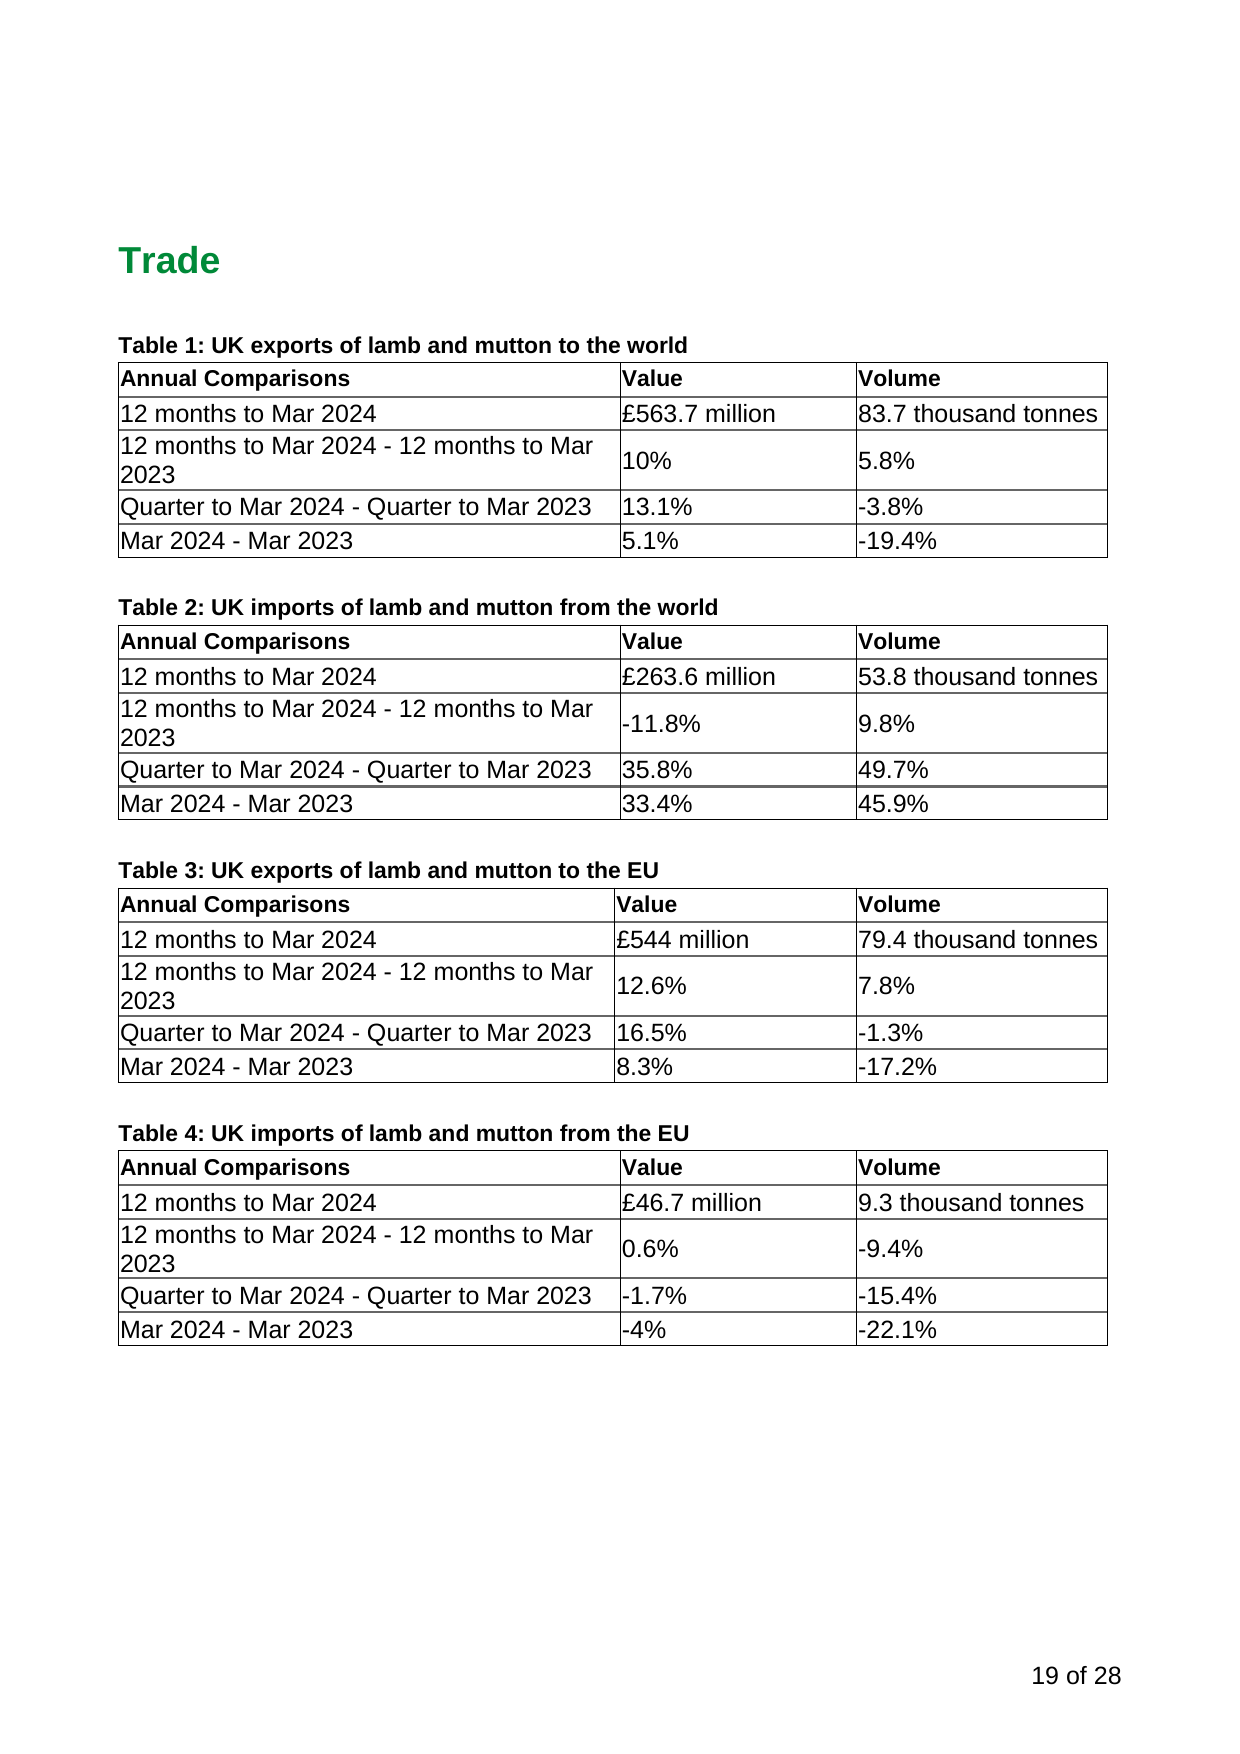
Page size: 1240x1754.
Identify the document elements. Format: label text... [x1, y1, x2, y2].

table_cell 12 months to Mar 2024 - 12 months to Mar 2023 [119, 1220, 620, 1277]
table_cell -9.4% [857, 1220, 1107, 1277]
table_cell 12 months to Mar 2024 - 12 months to Mar 2023 [119, 694, 620, 752]
table_cell Mar 2024 - Mar 2023 [119, 788, 620, 819]
table_cell 10% [621, 431, 856, 489]
table_cell 5.1% [621, 525, 856, 556]
table_cell 12.6% [615, 957, 856, 1014]
text Table 4: UK imports of lamb and mutton from the EU​ [118, 1120, 1121, 1146]
table_cell Mar 2024 - Mar 2023 [119, 1313, 620, 1345]
table_cell 12 months to Mar 2024 [119, 1186, 620, 1218]
table_cell 45.9% [857, 788, 1107, 819]
table_cell 9.3 thousand tonnes [857, 1186, 1107, 1218]
table_cell -22.1% [857, 1313, 1107, 1345]
table_header Annual Comparisons​ [119, 363, 620, 396]
table_cell Quarter to Mar 2024 - Quarter to Mar 2023 [119, 754, 620, 785]
table_cell -17.2% [857, 1050, 1107, 1082]
table_cell 12 months to Mar 2024 [119, 398, 620, 429]
table_cell Mar 2024 - Mar 2023 [119, 525, 620, 556]
table_cell 12 months to Mar 2024 [119, 660, 620, 692]
table_cell £563.7 million [621, 398, 856, 429]
text Table 1: UK exports of lamb and mutton to the world​ [118, 332, 1121, 358]
text Table 3: UK exports of lamb and mutton to the EU​ [118, 857, 1121, 883]
table_cell 9.8% [857, 694, 1107, 752]
table_cell 8.3% [615, 1050, 856, 1082]
table_cell -15.4% [857, 1279, 1107, 1311]
table_header Value​ [615, 889, 856, 921]
table_header Value​ [621, 626, 856, 658]
table_header Annual Comparisons​ [119, 889, 614, 921]
table_header Annual Comparisons​ [119, 626, 620, 658]
table_cell 53.8 thousand tonnes [857, 660, 1107, 692]
table_cell -11.8% [621, 694, 856, 752]
table_cell 35.8% [621, 754, 856, 785]
table_cell -1.3% [857, 1017, 1107, 1048]
table_header Volume​ [857, 889, 1107, 921]
table_cell 83.7 thousand tonnes [857, 398, 1107, 429]
table_header Volume​ [857, 1151, 1107, 1184]
table_cell 7.8% [857, 957, 1107, 1014]
table_header Value​ [621, 363, 856, 396]
table_cell 79.4 thousand tonnes [857, 923, 1107, 955]
table_cell £263.6 million [621, 660, 856, 692]
table_cell 5.8% [857, 431, 1107, 489]
subtitle Trade [118, 238, 1121, 282]
table_cell Quarter to Mar 2024 - Quarter to Mar 2023 [119, 491, 620, 523]
table_cell Quarter to Mar 2024 - Quarter to Mar 2023 [119, 1017, 614, 1048]
table_cell 33.4% [621, 788, 856, 819]
table_header Volume​ [857, 363, 1107, 396]
table_cell Mar 2024 - Mar 2023 [119, 1050, 614, 1082]
table_header Volume​ [857, 626, 1107, 658]
table_cell -19.4% [857, 525, 1107, 556]
table_cell £46.7 million [621, 1186, 856, 1218]
table_cell 49.7% [857, 754, 1107, 785]
table_cell 0.6% [621, 1220, 856, 1277]
table_cell -3.8% [857, 491, 1107, 523]
table_cell 12 months to Mar 2024 - 12 months to Mar 2023 [119, 957, 614, 1014]
table_cell -4% [621, 1313, 856, 1345]
table_header Annual Comparisons​ [119, 1151, 620, 1184]
table_cell 16.5% [615, 1017, 856, 1048]
table_cell Quarter to Mar 2024 - Quarter to Mar 2023 [119, 1279, 620, 1311]
table_cell -1.7% [621, 1279, 856, 1311]
text Table 2: UK imports of lamb and mutton from the world​ [118, 594, 1121, 621]
table_cell £544 million [615, 923, 856, 955]
table_cell 12 months to Mar 2024 - 12 months to Mar 2023 [119, 431, 620, 489]
table_cell 12 months to Mar 2024 [119, 923, 614, 955]
table_header Value​ [621, 1151, 856, 1184]
table_cell 13.1% [621, 491, 856, 523]
